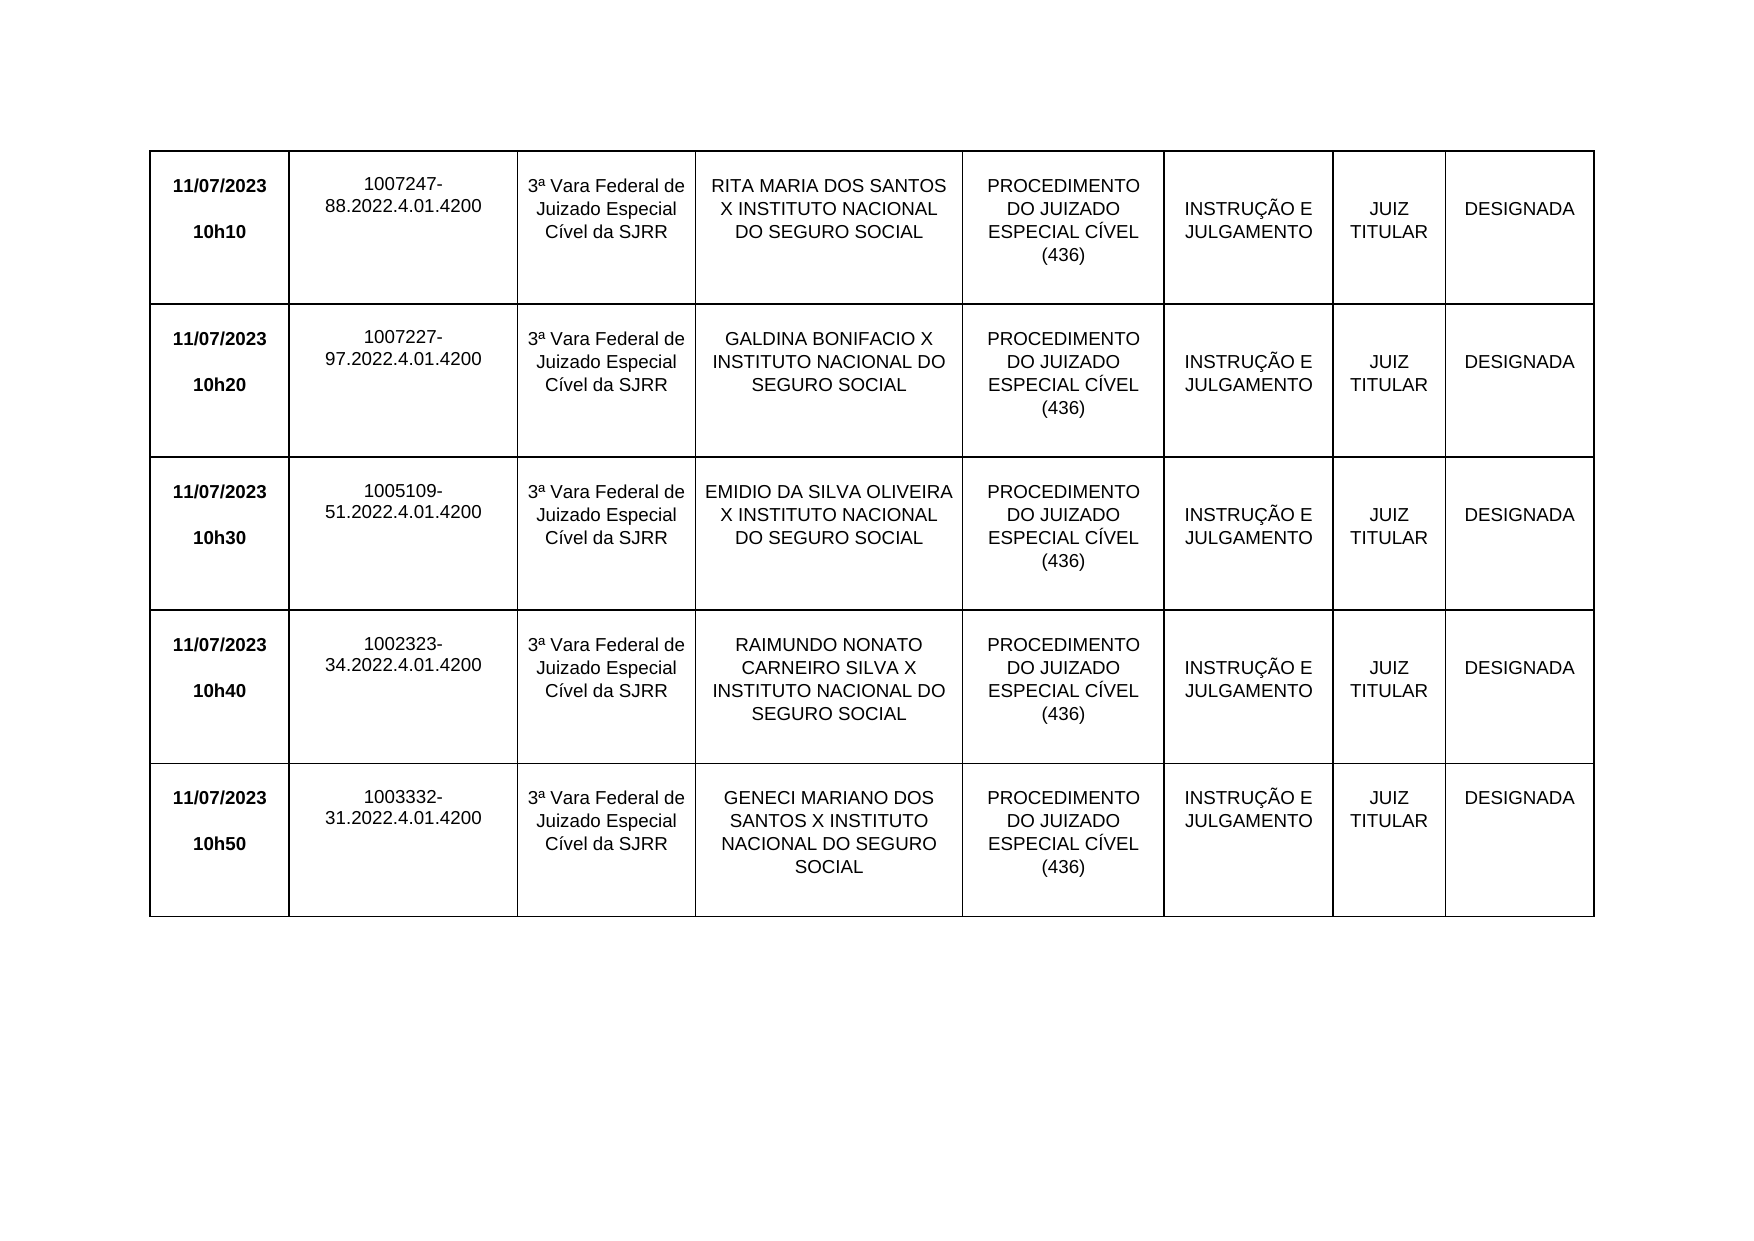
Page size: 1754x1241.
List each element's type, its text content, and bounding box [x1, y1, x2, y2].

table_cell 1007247-88.2022.4.01.4200 [290, 152, 517, 303]
table_cell 11/07/2023 10h30 [151, 458, 288, 609]
table_cell 11/07/2023 10h40 [151, 611, 288, 762]
table_cell 1005109-51.2022.4.01.4200 [290, 458, 517, 609]
table_cell 1007227-97.2022.4.01.4200 [290, 305, 517, 456]
table_cell PROCEDIMENTO DO JUIZADO ESPECIAL CÍVEL (436) [963, 152, 1163, 303]
table_cell 11/07/2023 10h10 [151, 152, 288, 303]
table_cell JUIZ TITULAR [1334, 152, 1445, 303]
table_cell 1002323-34.2022.4.01.4200 [290, 611, 517, 762]
table_cell PROCEDIMENTO DO JUIZADO ESPECIAL CÍVEL (436) [963, 458, 1163, 609]
table_cell PROCEDIMENTO DO JUIZADO ESPECIAL CÍVEL (436) [963, 305, 1163, 456]
table_cell JUIZ TITULAR [1334, 764, 1445, 916]
table_cell 3ª Vara Federal de Juizado Especial Cível da SJRR [518, 611, 695, 762]
table_cell 3ª Vara Federal de Juizado Especial Cível da SJRR [518, 764, 695, 916]
table_cell DESIGNADA [1446, 764, 1593, 916]
table_cell JUIZ TITULAR [1334, 611, 1445, 762]
table_cell JUIZ TITULAR [1334, 305, 1445, 456]
table_cell INSTRUÇÃO E JULGAMENTO [1165, 764, 1332, 916]
table_cell RITA MARIA DOS SANTOS X INSTITUTO NACIONAL DO SEGURO SOCIAL [696, 152, 962, 303]
table_cell 11/07/2023 10h50 [151, 764, 288, 916]
table_cell INSTRUÇÃO E JULGAMENTO [1165, 458, 1332, 609]
table_cell INSTRUÇÃO E JULGAMENTO [1165, 152, 1332, 303]
table_cell RAIMUNDO NONATO CARNEIRO SILVA X INSTITUTO NACIONAL DO SEGURO SOCIAL [696, 611, 962, 762]
table_cell INSTRUÇÃO E JULGAMENTO [1165, 611, 1332, 762]
table_cell DESIGNADA [1446, 458, 1593, 609]
table_cell 3ª Vara Federal de Juizado Especial Cível da SJRR [518, 305, 695, 456]
table_cell 3ª Vara Federal de Juizado Especial Cível da SJRR [518, 152, 695, 303]
table_cell 11/07/2023 10h20 [151, 305, 288, 456]
table_cell EMIDIO DA SILVA OLIVEIRA X INSTITUTO NACIONAL DO SEGURO SOCIAL [696, 458, 962, 609]
table_cell 1003332-31.2022.4.01.4200 [290, 764, 517, 916]
table_cell PROCEDIMENTO DO JUIZADO ESPECIAL CÍVEL (436) [963, 764, 1163, 916]
table_cell 3ª Vara Federal de Juizado Especial Cível da SJRR [518, 458, 695, 609]
table_cell JUIZ TITULAR [1334, 458, 1445, 609]
table_cell DESIGNADA [1446, 305, 1593, 456]
table_cell PROCEDIMENTO DO JUIZADO ESPECIAL CÍVEL (436) [963, 611, 1163, 762]
table_cell DESIGNADA [1446, 152, 1593, 303]
table_cell DESIGNADA [1446, 611, 1593, 762]
table_cell INSTRUÇÃO E JULGAMENTO [1165, 305, 1332, 456]
table_cell GALDINA BONIFACIO X INSTITUTO NACIONAL DO SEGURO SOCIAL [696, 305, 962, 456]
table_cell GENECI MARIANO DOS SANTOS X INSTITUTO NACIONAL DO SEGURO SOCIAL [696, 764, 962, 916]
